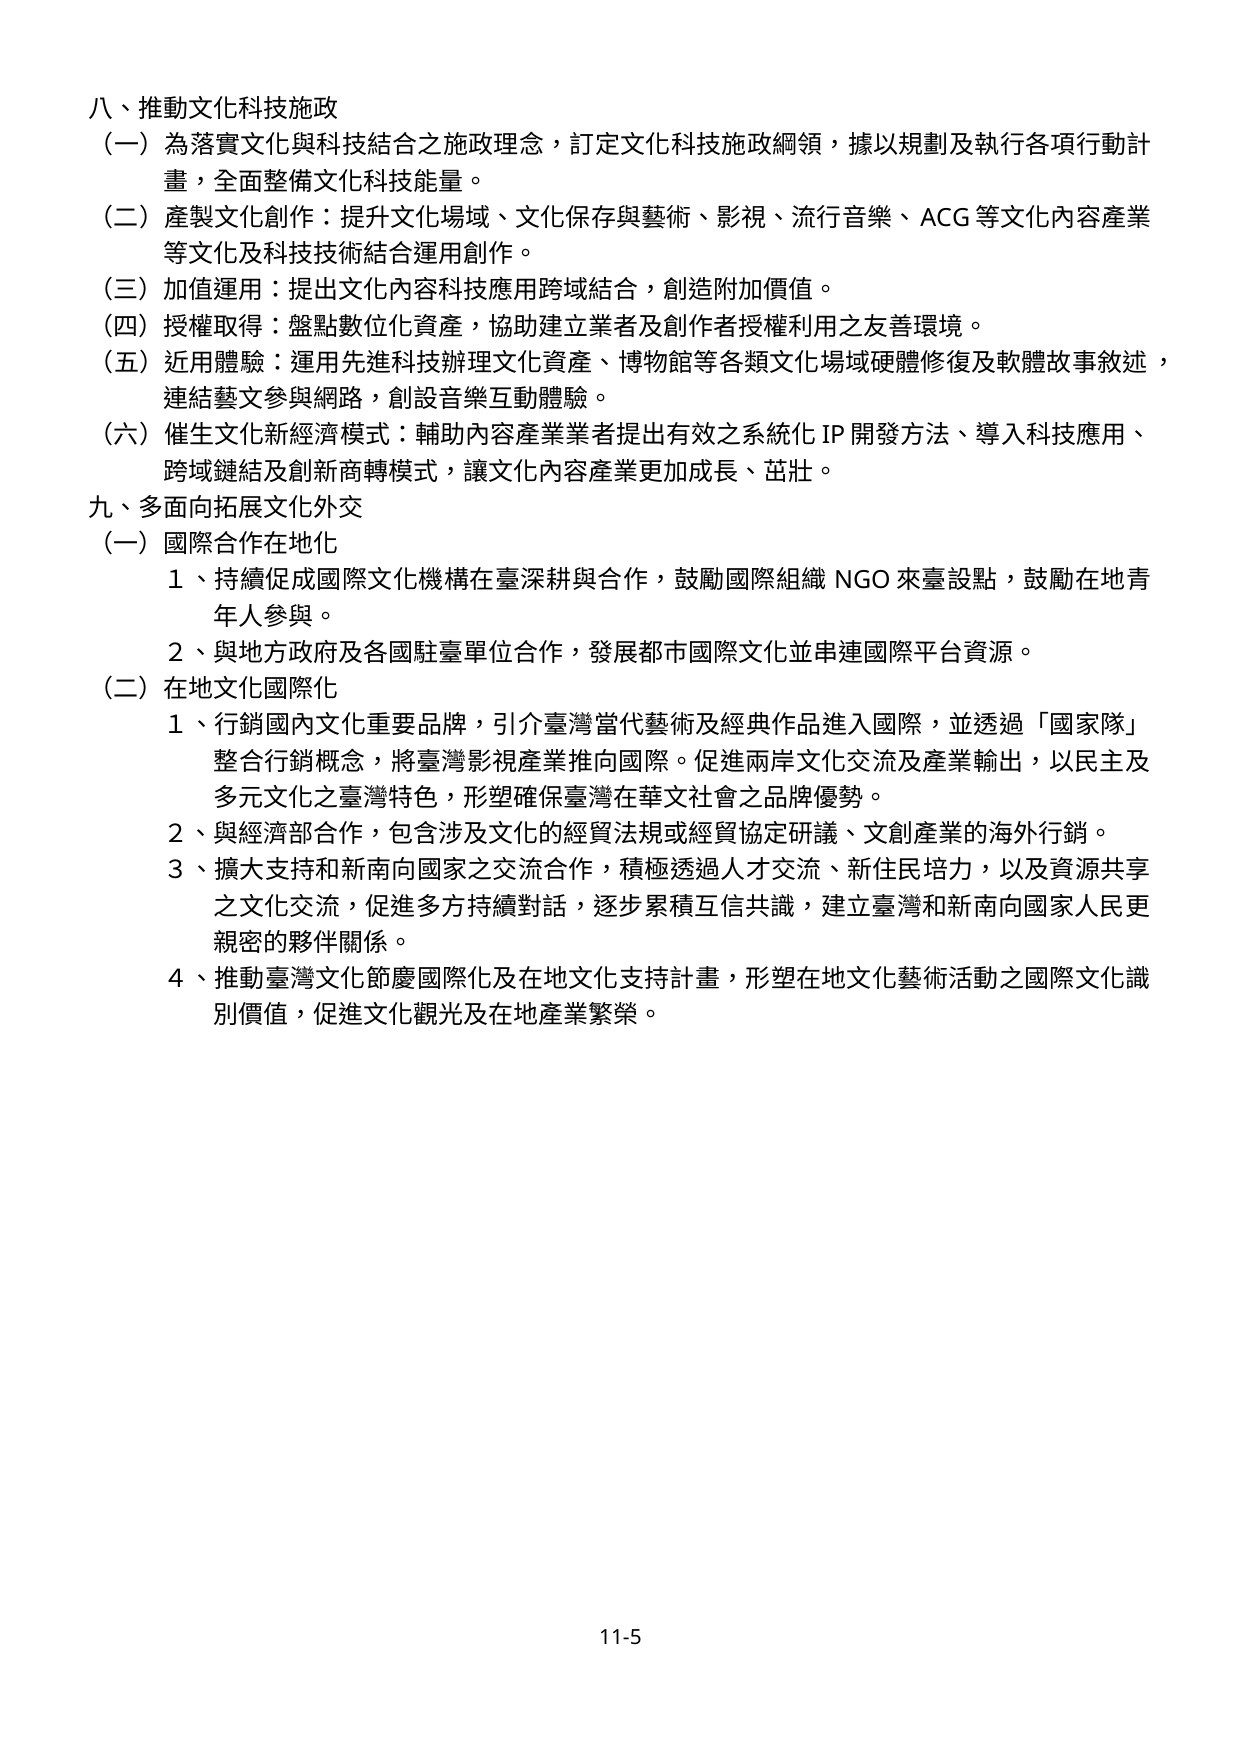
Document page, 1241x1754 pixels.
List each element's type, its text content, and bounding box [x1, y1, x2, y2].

text （二）產製文化創作：提升文化場域、文化保存與藝術、影視、流行音樂、ACG等文化內容產業等文化及科技技術結合運用創作。 [89, 197, 1152, 270]
text １、持續促成國際文化機構在臺深耕與合作，鼓勵國際組織NGO來臺設點，鼓勵在地青年人參與。 [164, 560, 1152, 632]
text （三）加值運用：提出文化內容科技應用跨域結合，創造附加價值。 [89, 270, 1152, 306]
text （一）國際合作在地化 [89, 524, 1152, 560]
text ４、推動臺灣文化節慶國際化及在地文化支持計畫，形塑在地文化藝術活動之國際文化識別價值，促進文化觀光及在地產業繁榮。 [164, 959, 1152, 1031]
text （二）在地文化國際化 [89, 669, 1152, 705]
text ２、與經濟部合作，包含涉及文化的經貿法規或經貿協定研議、文創產業的海外行銷。 [164, 814, 1152, 850]
text 八、推動文化科技施政 [89, 89, 1152, 125]
text ２、與地方政府及各國駐臺單位合作，發展都巿國際文化並串連國際平台資源。 [164, 632, 1152, 669]
text （一）為落實文化與科技結合之施政理念，訂定文化科技施政綱領，據以規劃及執行各項行動計畫，全面整備文化科技能量。 [89, 125, 1152, 197]
text （六）催生文化新經濟模式：輔助內容產業業者提出有效之系統化IP開發方法、導入科技應用、跨域鏈結及創新商轉模式，讓文化內容產業更加成長、茁壯。 [89, 415, 1152, 487]
text 九、多面向拓展文化外交 [89, 487, 1152, 524]
text （四）授權取得：盤點數位化資產，協助建立業者及創作者授權利用之友善環境。 [89, 306, 1152, 342]
text ３、擴大支持和新南向國家之交流合作，積極透過人才交流、新住民培力，以及資源共享之文化交流，促進多方持續對話，逐步累積互信共識，建立臺灣和新南向國家人民更親密的夥伴關係。 [164, 850, 1152, 959]
text １、行銷國內文化重要品牌，引介臺灣當代藝術及經典作品進入國際，並透過「國家隊」整合行銷概念，將臺灣影視產業推向國際。促進兩岸文化交流及產業輸出，以民主及多元文化之臺灣特色，形塑確保臺灣在華文社會之品牌優勢。 [164, 705, 1152, 814]
text （五）近用體驗：運用先進科技辦理文化資產、博物館等各類文化場域硬體修復及軟體故事敘述，連結藝文參與網路，創設音樂互動體驗。 [89, 342, 1152, 415]
